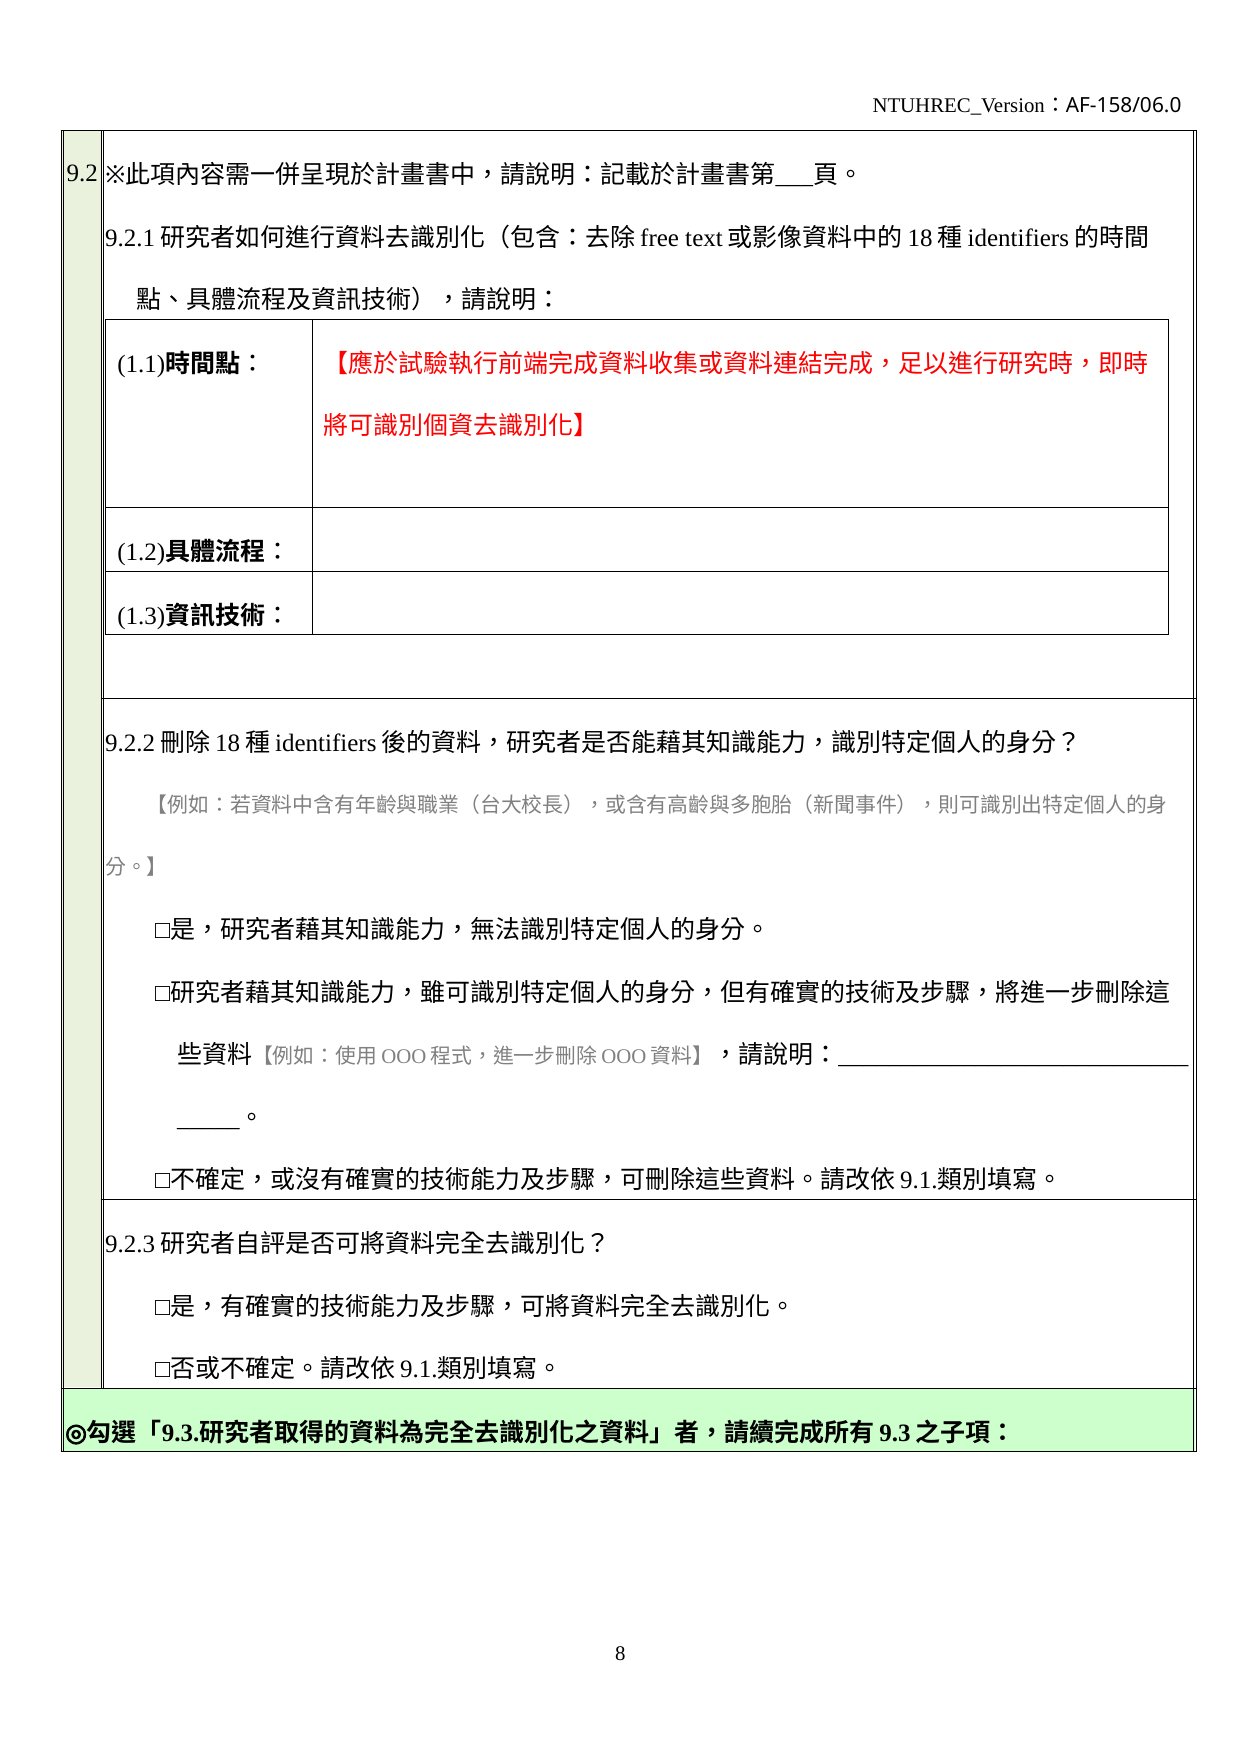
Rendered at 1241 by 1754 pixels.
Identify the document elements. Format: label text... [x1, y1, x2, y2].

table_header 【應於試驗執行前端完成資料收集或資料連結完成，足以進行研究時，即時將可識別個資去識別化】 [313, 320, 1168, 507]
table_cell [313, 572, 1168, 634]
table_cell ◎勾選「9.3.研究者取得的資料為完全去識別化之資料」者，請續完成所有9.3之子項： [64, 1389, 1193, 1451]
table_header (1.1)時間點： [106, 320, 312, 507]
table_cell ※此項內容需一併呈現於計畫書中，請說明：記載於計畫書第___頁。 9.2.1研究者如何進行資料去識別化（包含：去除free text或影像資料中的18種identifiers的時間點、具體流程及資訊技術），請說明： [104, 131, 1193, 698]
table_cell [313, 508, 1168, 571]
table_cell 9.2.2刪除18種identifiers後的資料，研究者是否能藉其知識能力，識別特定個人的身分？ 【例如：若資料中含有年齡與職業（台大校長），或含有高齡與多胞胎（新聞事件），則可識別出特定個人的身分。】 □是，研究者藉其知識能力，無法識別特定個人的身分。 □研究者藉其知識能力，雖可識別特定個人的身分，但有確實的技術及步驟，將進一步刪除這些資料【例如：使用OOO程式，進一步刪除OOO資料】，請說明：_________________________________。 □不確定，或沒有確實的技術能力及步驟，可刪除這些資料。請改依9.1.類別填寫。 [104, 699, 1193, 1199]
table_cell 9.2.3研究者自評是否可將資料完全去識別化？ □是，有確實的技術能力及步驟，可將資料完全去識別化。 □否或不確定。請改依9.1.類別填寫。 [104, 1200, 1193, 1387]
table_cell (1.2)具體流程： [106, 508, 312, 571]
table_cell (1.3)資訊技術： [106, 572, 312, 634]
table_cell 9.2 [64, 131, 101, 1387]
